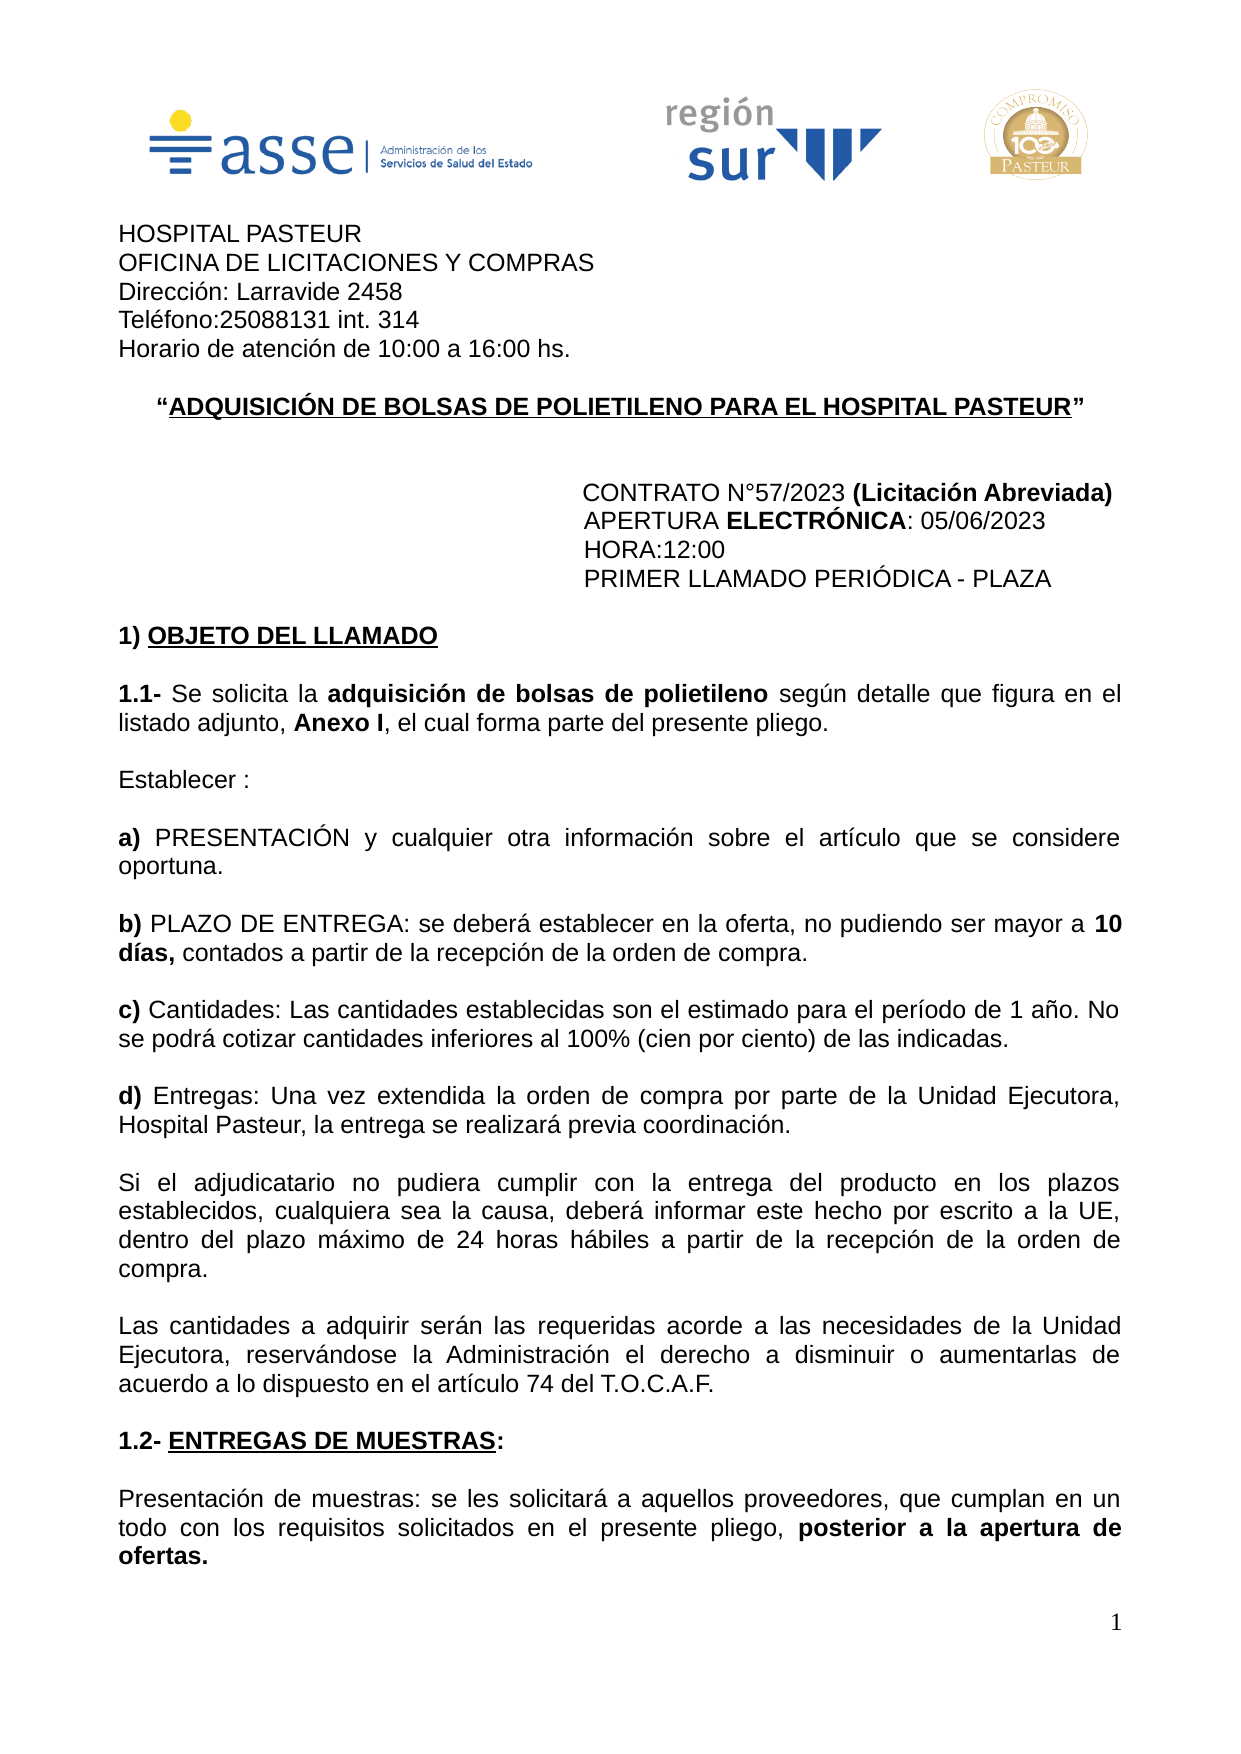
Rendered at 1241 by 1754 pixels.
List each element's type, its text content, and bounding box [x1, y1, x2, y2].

picture [665, 95, 884, 183]
text 1) OBJETO DEL LLAMADO [118, 621, 1122, 650]
text Presentación de muestras: se les solicitará a aquellos proveedores, que cumplan en un todo con los requisitos solicitados en el presente pliego, posterior a la apertura de ofertas. [118, 1484, 1122, 1570]
text APERTURA ELECTRÓNICA: 05/06/2023 [118, 506, 1122, 535]
text Horario de atención de 10:00 a 16:00 hs. [118, 334, 1122, 363]
picture [124, 86, 558, 198]
text Si el adjudicatario no pudiera cumplir con la entrega del producto en los plazos establecidos, cualquiera sea la causa, deberá informar este hecho por escrito a la UE, dentro del plazo máximo de 24 horas hábiles a partir de la recepción de la orden de compra. [118, 1167, 1122, 1282]
text a) PRESENTACIÓN y cualquier otra información sobre el artículo que se considere oportuna. [118, 822, 1122, 880]
text “ADQUISICIÓN DE BOLSAS DE POLIETILENO PARA EL HOSPITAL PASTEUR” [118, 392, 1122, 420]
text 1.2- ENTREGAS DE MUESTRAS: [118, 1426, 1122, 1455]
text b) PLAZO DE ENTREGA: se deberá establecer en la oferta, no pudiendo ser mayor a 10 días, contados a partir de la recepción de la orden de compra. [118, 909, 1122, 966]
text 1.1- Se solicita la adquisición de bolsas de polietileno según detalle que figura en el listado adjunto, Anexo I, el cual forma parte del presente pliego. [118, 679, 1122, 736]
text c) Cantidades: Las cantidades establecidas son el estimado para el período de 1 año. No se podrá cotizar cantidades inferiores al 100% (cien por ciento) de las indicadas. [118, 995, 1122, 1052]
text HORA:12:00 [118, 535, 1122, 564]
picture [966, 73, 1102, 192]
text OFICINA DE LICITACIONES Y COMPRAS [118, 248, 1122, 277]
text Teléfono:25088131 int. 314 [118, 305, 1122, 334]
text Las cantidades a adquirir serán las requeridas acorde a las necesidades de la Unidad Ejecutora, reservándose la Administración el derecho a disminuir o aumentarlas de acuerdo a lo dispuesto en el artículo 74 del T.O.C.A.F. [118, 1311, 1122, 1397]
text d) Entregas: Una vez extendida la orden de compra por parte de la Unidad Ejecutora, Hospital Pasteur, la entrega se realizará previa coordinación. [118, 1081, 1122, 1139]
text HOSPITAL PASTEUR [118, 219, 1122, 248]
text Dirección: Larravide 2458 [118, 277, 1122, 305]
text PRIMER LLAMADO PERIÓDICA - PLAZA [118, 564, 1122, 592]
text Establecer : [118, 765, 1122, 794]
text CONTRATO N°57/2023 (Licitación Abreviada) [118, 477, 1122, 506]
